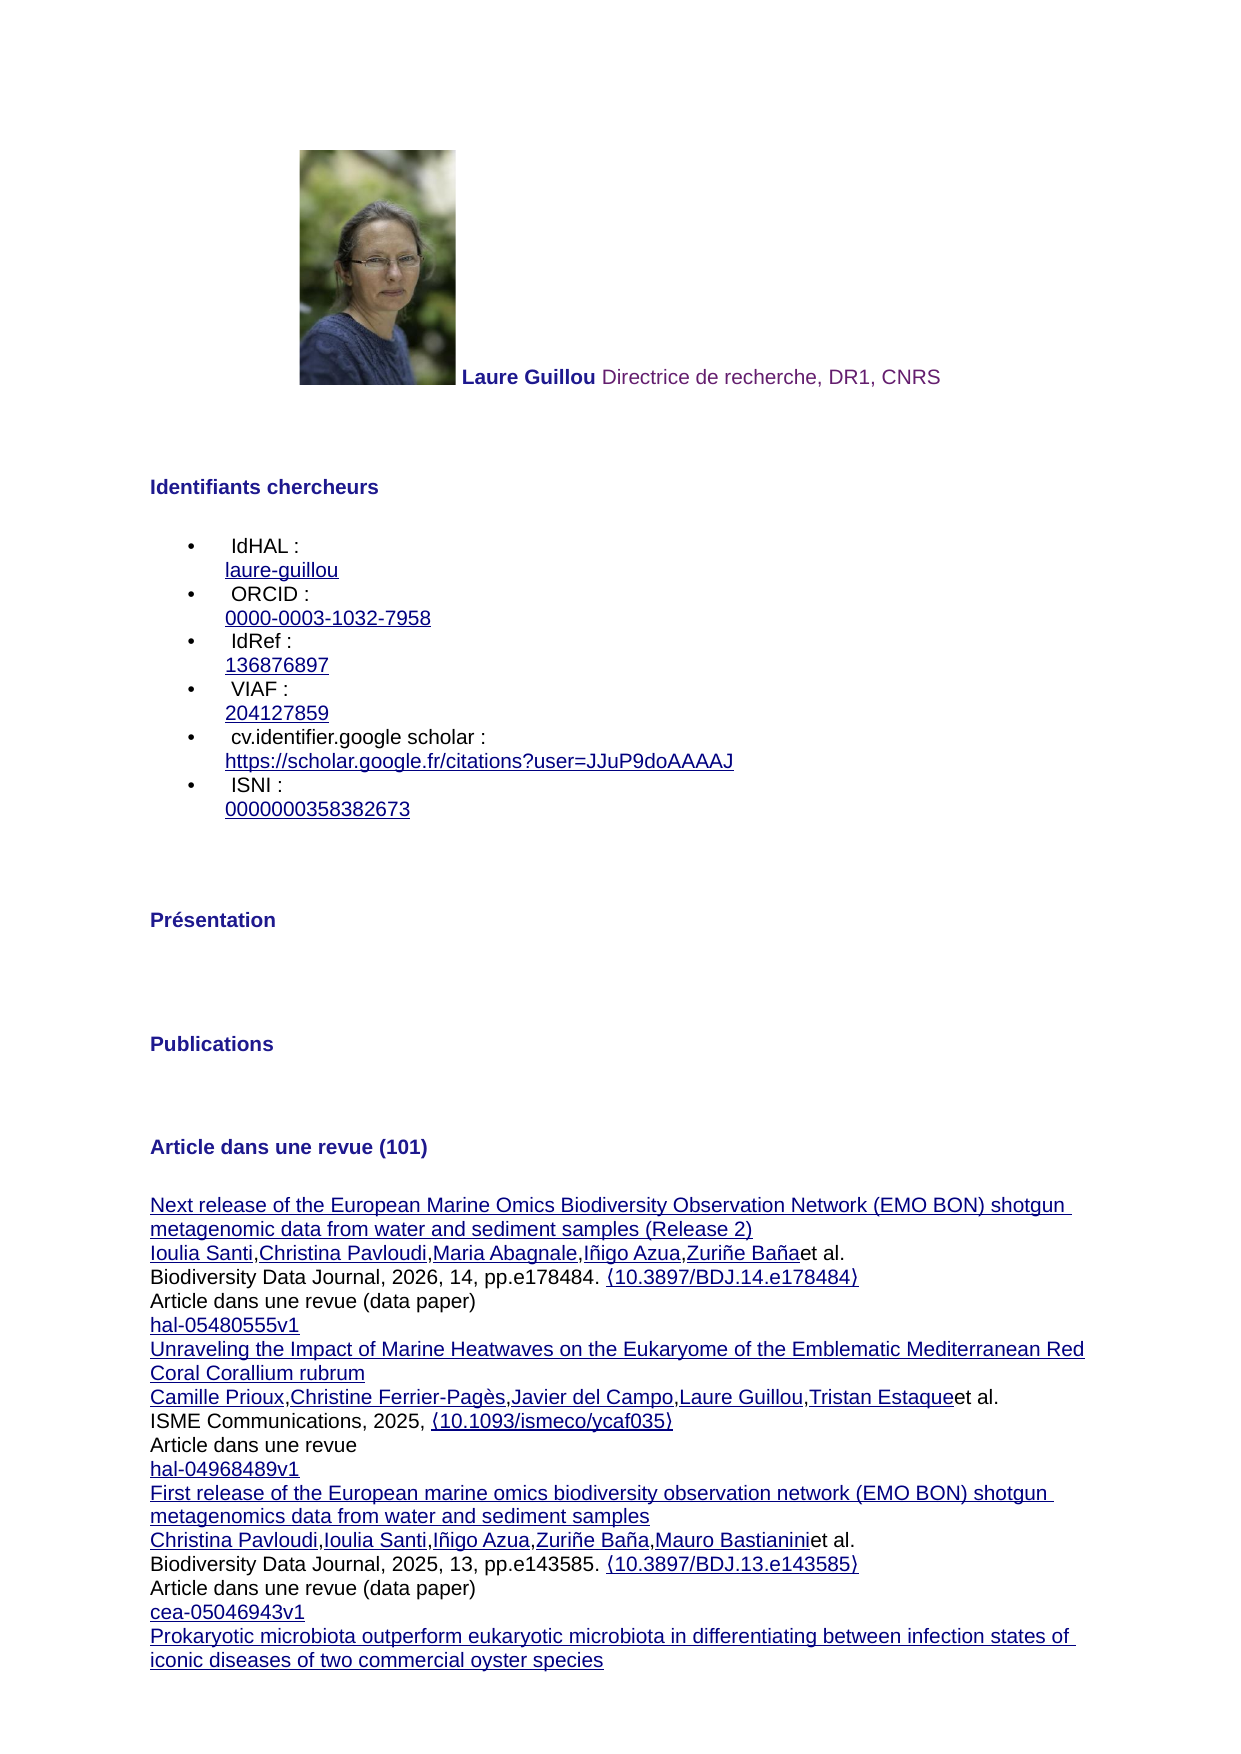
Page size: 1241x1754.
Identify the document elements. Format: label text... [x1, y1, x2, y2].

table_cell First release of the European marine omics biodiversity observation network (EMO BON) shotgun metagenomics data from water and sediment samples Christina Pavloudi,Ioulia Santi,Iñigo Azua,Zuriñe Baña,Mauro Bastianiniet al. Biodiversity Data Journal, 2025, 13, pp.e143585. ⟨10.3897/BDJ.13.e143585⟩ Article dans une revue (data paper) cea-05046943v1 [150, 1480, 1090, 1624]
list VIAF : [187, 677, 1090, 701]
subtitle Publications [150, 1031, 1090, 1055]
table_cell Unraveling the Impact of Marine Heatwaves on the Eukaryome of the Emblematic Mediterranean Red Coral Corallium rubrum Camille Prioux,Christine Ferrier-Pagès,Javier del Campo,Laure Guillou,Tristan Estaqueet al. ISME Communications, 2025, ⟨10.1093/ismeco/ycaf035⟩ Article dans une revue hal-04968489v1 [150, 1337, 1090, 1480]
list 204127859 [187, 701, 1090, 725]
table_cell Prokaryotic microbiota outperform eukaryotic microbiota in differentiating between infection states of iconic diseases of two commercial oyster species [150, 1624, 1090, 1672]
list laure-guillou [187, 557, 1090, 581]
list https://scholar.google.fr/citations?user=JJuP9doAAAAJ [187, 749, 1090, 773]
list 0000000358382673 [187, 797, 1090, 821]
list ISNI : [187, 773, 1090, 797]
subtitle Article dans une revue (101) [150, 1134, 1090, 1158]
picture [299, 150, 456, 385]
list IdRef : [187, 629, 1090, 653]
list 136876897 [187, 653, 1090, 677]
table_header Next release of the European Marine Omics Biodiversity Observation Network (EMO BON) shotgun metagenomic data from water and sediment samples (Release 2) Ioulia Santi,Christina Pavloudi,Maria Abagnale,Iñigo Azua,Zuriñe Bañaet al. Biodiversity Data Journal, 2026, 14, pp.e178484. ⟨10.3897/BDJ.14.e178484⟩ Article dans une revue (data paper) hal-05480555v1 [150, 1193, 1090, 1337]
subtitle Laure Guillou Directrice de recherche, DR1, CNRS [150, 150, 1090, 389]
subtitle Identifiants chercheurs [150, 475, 1090, 499]
list IdHAL : [187, 533, 1090, 557]
list cv.identifier.google scholar : [187, 725, 1090, 749]
list ORCID : [187, 581, 1090, 605]
subtitle Présentation [150, 907, 1090, 931]
list 0000-0003-1032-7958 [187, 605, 1090, 629]
